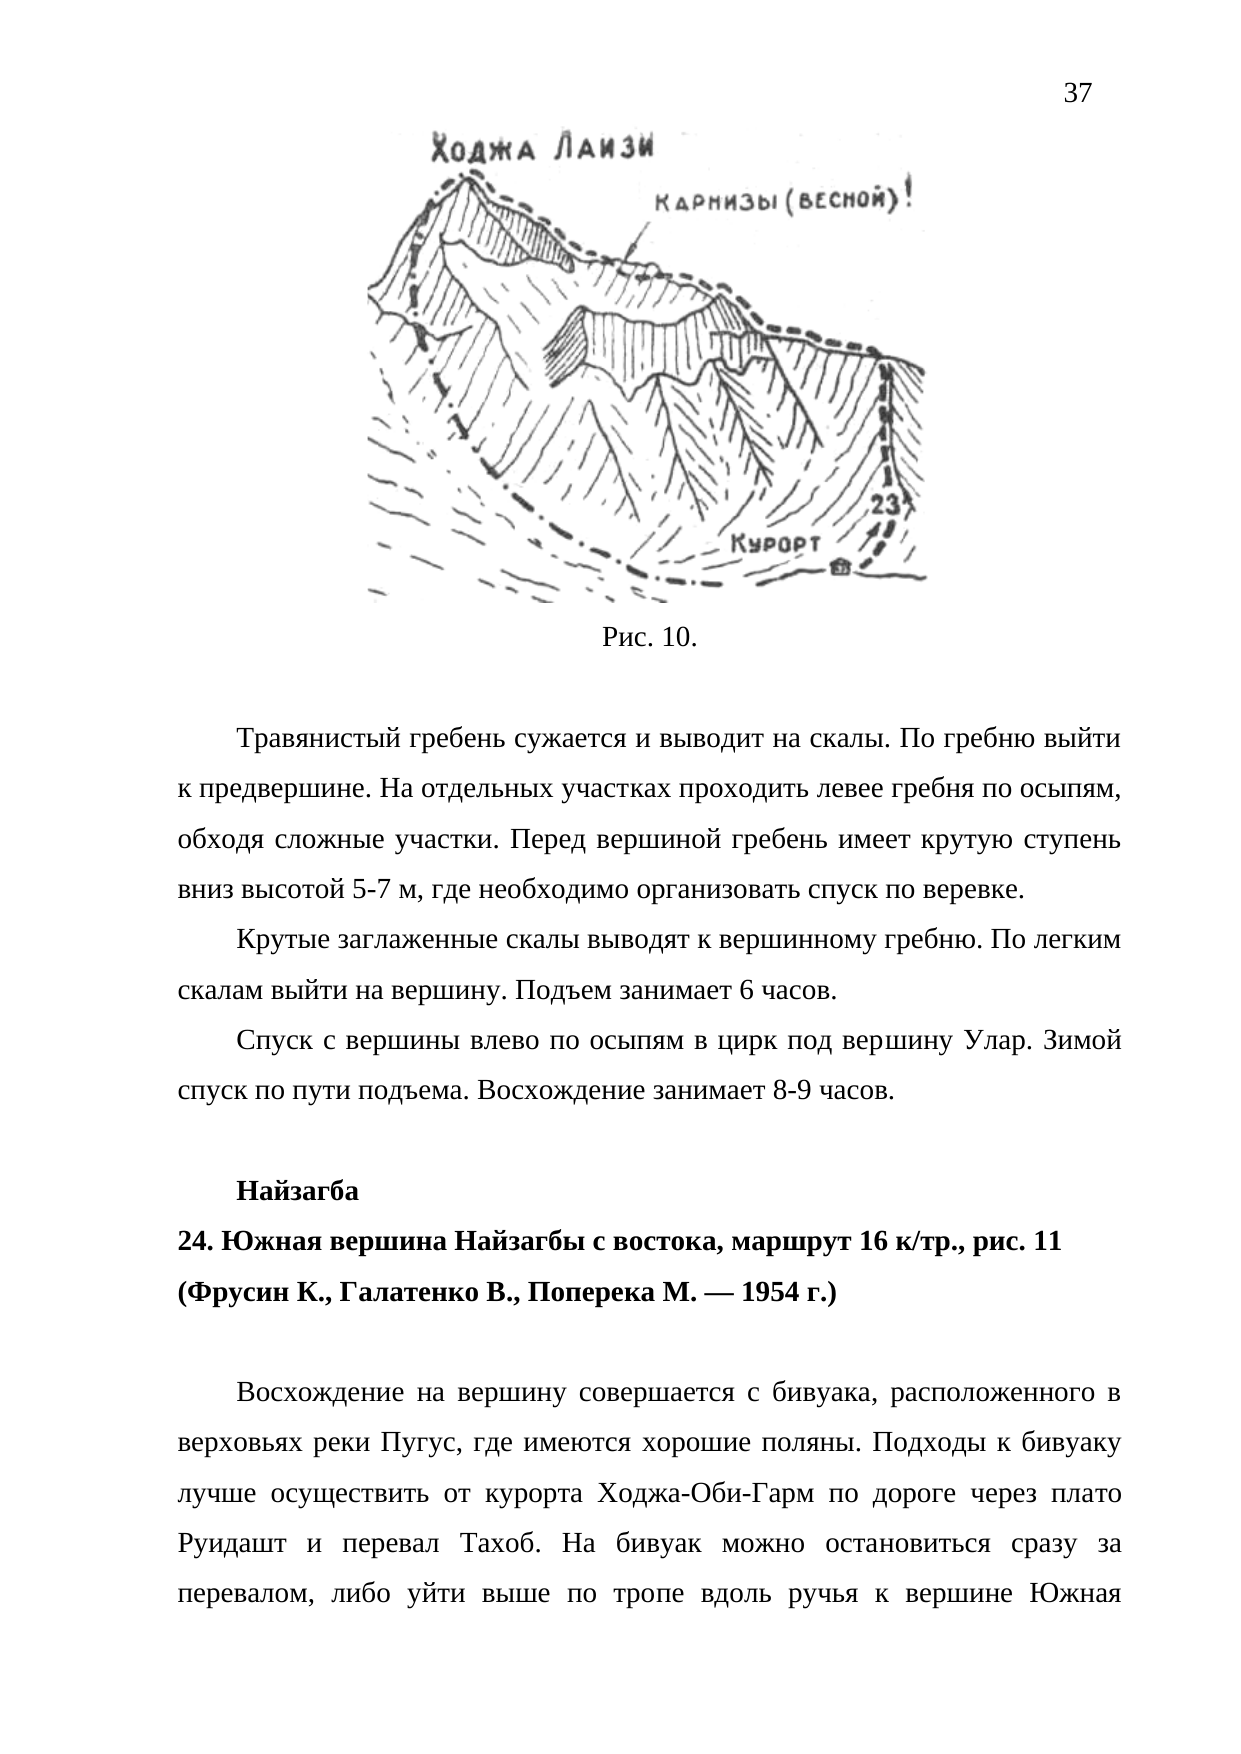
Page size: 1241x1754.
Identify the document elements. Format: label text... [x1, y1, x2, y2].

text 24. Южная вершина Найзагбы с востока, маршрут 16 к/тр., рис. 11 [177, 1223, 1122, 1257]
text Крутые заглаженные скалы выводят к вершинному гребню. По легким скалам выйти на вершину. Подъем занимает 6 часов. [177, 921, 1122, 1005]
text (Фрусин К., Галатенко В., Поперека М. — 1954 г.) [177, 1274, 1122, 1307]
text Спуск с вершины влево по осыпям в цирк под вер­шину Улар. Зимой спуск по пути подъема. Восхожде­ние занимает 8-9 часов. [177, 1022, 1122, 1106]
text Травянистый гребень сужается и выводит на скалы. По гребню выйти к предвершине. На отдельных участ­ках проходить левее гребня по осыпям, обходя слож­ные участки. Перед вершиной гребень имеет крутую ступень вниз высотой 5-7 м, где необходимо организо­вать спуск по веревке. [177, 720, 1122, 905]
text Восхождение на вершину совершается с бивуака, расположенного в верховьях реки Пугус, где имеются хорошие поляны. Подходы к бивуаку лучше осущест­вить от курорта Ходжа-Оби-Гарм по дороге через пла­то Руидашт и перевал Тахоб. На бивуак можно оста­новиться сразу за перевалом, либо уйти выше по тро­пе вдоль ручья к вершине Южная [177, 1374, 1122, 1609]
text Рис. 10. [177, 619, 1122, 653]
picture [367, 118, 932, 603]
text Найзагба [177, 1173, 1122, 1207]
